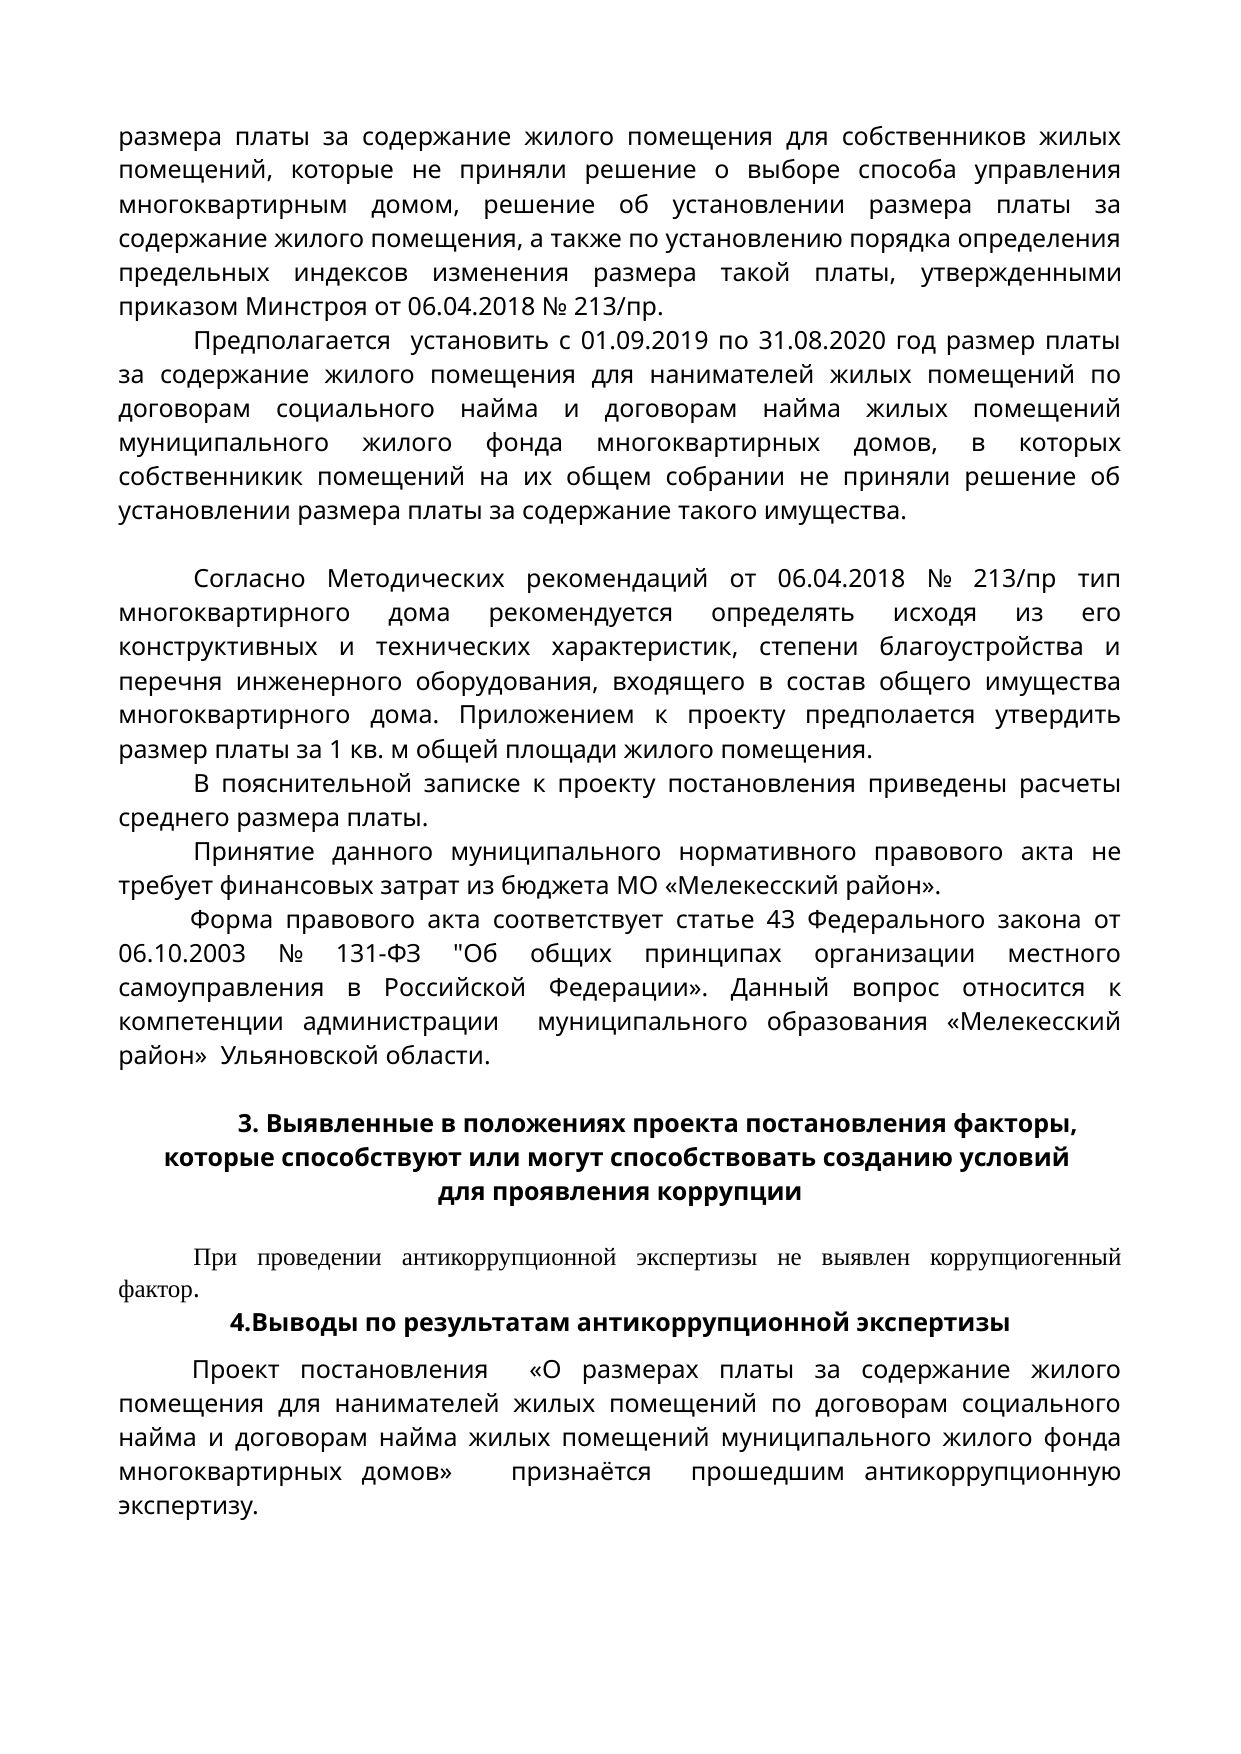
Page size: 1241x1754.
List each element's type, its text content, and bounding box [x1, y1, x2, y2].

text При проведении антикоррупционной экспертизы не выявлен коррупциогенный фактор. [118, 1242, 1122, 1305]
text Предполагается установить с 01.09.2019 по 31.08.2020 год размер платы за содержание жилого помещения для нанимателей жилых помещений по договорам социального найма и договорам найма жилых помещений муниципального жилого фонда многоквартирных домов, в которых собственникик помещений на их общем собрании не приняли решение об установлении размера платы за содержание такого имущества. [118, 322, 1122, 527]
text 3. Выявленные в положениях проекта постановления факторы, которые способствуют или могут способствовать созданию условий [118, 1106, 1122, 1174]
text В пояснительной записке к проекту постановления приведены расчеты среднего размера платы. [118, 765, 1122, 833]
text Согласно Методических рекомендаций от 06.04.2018 № 213/пр тип многоквартирного дома рекомендуется определять исходя из его конструктивных и технических характеристик, степени благоустройства и перечня инженерного оборудования, входящего в состав общего имущества многоквартирного дома. Приложением к проекту предполается утвердить размер платы за 1 кв. м общей площади жилого помещения. [118, 561, 1122, 765]
text Принятие данного муниципального нормативного правового акта не требует финансовых затрат из бюджета МО «Мелекесский район». [118, 833, 1122, 902]
text размера платы за содержание жилого помещения для собственников жилых помещений, которые не приняли решение о выборе способа управления многоквартирным домом, решение об установлении размера платы за содержание жилого помещения, а также по установлению порядка определения предельных индексов изменения размера такой платы, утвержденными приказом Минстроя от 06.04.2018 № 213/пр. [118, 118, 1122, 322]
text для проявления коррупции [118, 1174, 1122, 1208]
text 4.Выводы по результатам антикоррупционной экспертизы [118, 1305, 1122, 1339]
text Форма правового акта соответствует статье 43 Федерального закона от 06.10.2003 № 131-ФЗ "Об общих принципах организации местного самоуправления в Российской Федерации». Данный вопрос относится к компетенции администрации муниципального образования «Мелекесский район» Ульяновской области. [118, 902, 1122, 1072]
text Проект постановления «О размерах платы за содержание жилого помещения для нанимателей жилых помещений по договорам социального найма и договорам найма жилых помещений муниципального жилого фонда многоквартирных домов» признаётся прошедшим антикоррупционную экспертизу. [118, 1352, 1122, 1522]
